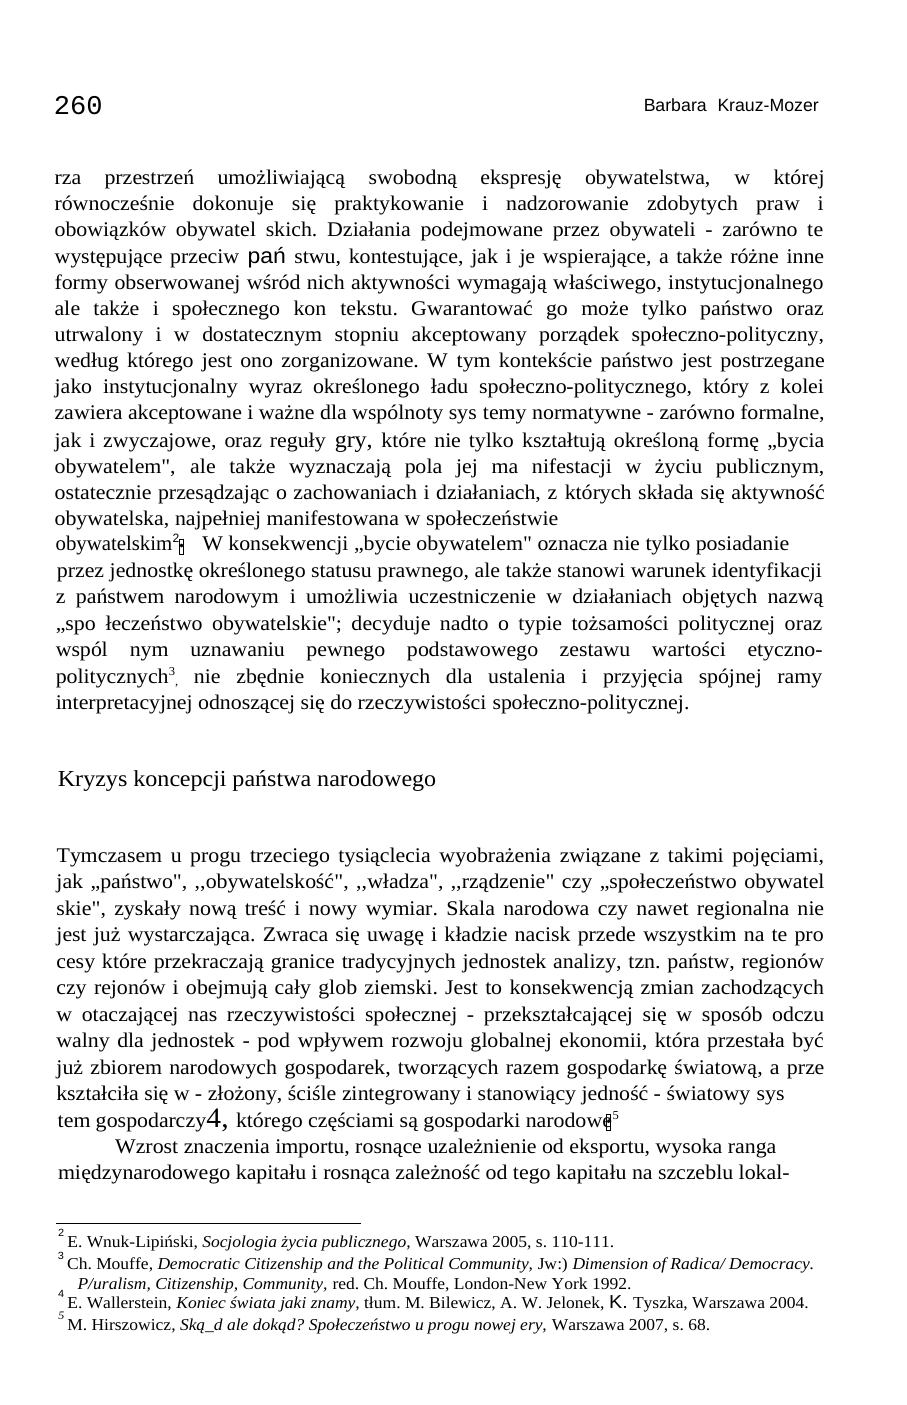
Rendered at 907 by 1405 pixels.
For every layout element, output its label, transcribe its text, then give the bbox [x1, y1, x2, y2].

text W konsekwencji „bycie obywatelem" oznacza nie tylko posiadanie [202, 532, 837, 555]
text przez jednostkę określonego statusu prawnego, ale także stanowi warunek identyfikacji z państwem narodowym i umożliwia uczestniczenie w działaniach objętych nazwą „spo­ łeczeństwo obywatelskie"; decyduje nadto o typie tożsamości politycznej oraz wspól­ nym uznawaniu pewnego podstawowego zestawu wartości etyczno- politycznych3, nie­ zbędnie koniecznych dla ustalenia i przyjęcia spójnej ramy interpretacyjnej odnoszącej się do rzeczywistości społeczno-politycznej. [56, 558, 823, 714]
text tem gospodarczy4, którego częściami są gospodarki narodowe5 [57, 1107, 837, 1133]
text 3 Ch. Mouffe, Democratic Citizenship and the Political Community, Jw:) Dimension of Radica/ Democracy. P/uralism, Citizenship, Community, red. Ch. Mouffe, London-New York 1992. [58, 1253, 837, 1294]
text 260 Barbara Krauz-Mozer [54, 89, 837, 123]
text 2 E. Wnuk-Lipiński, Socjologia życia publicznego, Warszawa 2005, s. 110-111. [58, 1224, 837, 1252]
text Kryzys koncepcji państwa narodowego [58, 765, 837, 792]
text 5 M. Hirszowicz, Ską_d ale dokąd? Społeczeństwo u progu nowej ery, Warszawa 2007, s. 68. [58, 1312, 837, 1334]
text 4 E. Wallerstein, Koniec świata jaki znamy, tłum. M. Bilewicz, A. W. Jelonek, K. Tyszka, Warszawa 2004. [58, 1294, 837, 1312]
text Wzrost znaczenia importu, rosnące uzależnienie od eksportu, wysoka ranga międzynarodowego kapitału i rosnąca zależność od tego kapitału na szczeblu lokal- [58, 1134, 837, 1184]
text obywatelskim2 [55, 532, 186, 555]
text rza przestrzeń umożliwiającą swobodną ekspresję obywatelstwa, w której równocześnie dokonuje się praktykowanie i nadzorowanie zdobytych praw i obowiązków obywatel­ skich. Działania podejmowane przez obywateli - zarówno te występujące przeciw pań­ stwu, kontestujące, jak i je wspierające, a także różne inne formy obserwowanej wśród nich aktywności wymagają właściwego, instytucjonalnego ale także i społecznego kon­ tekstu. Gwarantować go może tylko państwo oraz utrwalony i w dostatecznym stopniu akceptowany porządek społeczno-polityczny, według którego jest ono zorganizowane. W tym kontekście państwo jest postrzegane jako instytucjonalny wyraz określonego ładu społeczno-politycznego, który z kolei zawiera akceptowane i ważne dla wspólnoty sys­ temy normatywne - zarówno formalne, jak i zwyczajowe, oraz reguły gry, które nie tylko kształtują określoną formę „bycia obywatelem", ale także wyznaczają pola jej ma­ nifestacji w życiu publicznym, ostatecznie przesądzając o zachowaniach i działaniach, z których składa się aktywność obywatelska, najpełniej manifestowana w społeczeństwie [54, 165, 825, 530]
text Tymczasem u progu trzeciego tysiąclecia wyobrażenia związane z takimi pojęciami, jak „państwo", ,,obywatelskość", ,,władza", ,,rządzenie" czy „społeczeństwo obywatel­ skie", zyskały nową treść i nowy wymiar. Skala narodowa czy nawet regionalna nie jest już wystarczająca. Zwraca się uwagę i kładzie nacisk przede wszystkim na te pro­ cesy które przekraczają granice tradycyjnych jednostek analizy, tzn. państw, regionów czy rejonów i obejmują cały glob ziemski. Jest to konsekwencją zmian zachodzących w otaczającej nas rzeczywistości społecznej - przekształcającej się w sposób odczu­ walny dla jednostek - pod wpływem rozwoju globalnej ekonomii, która przestała być już zbiorem narodowych gospodarek, tworzących razem gospodarkę światową, a prze­ kształciła się w - złożony, ściśle zintegrowany i stanowiący jedność - światowy sys­ [56, 843, 825, 1105]
